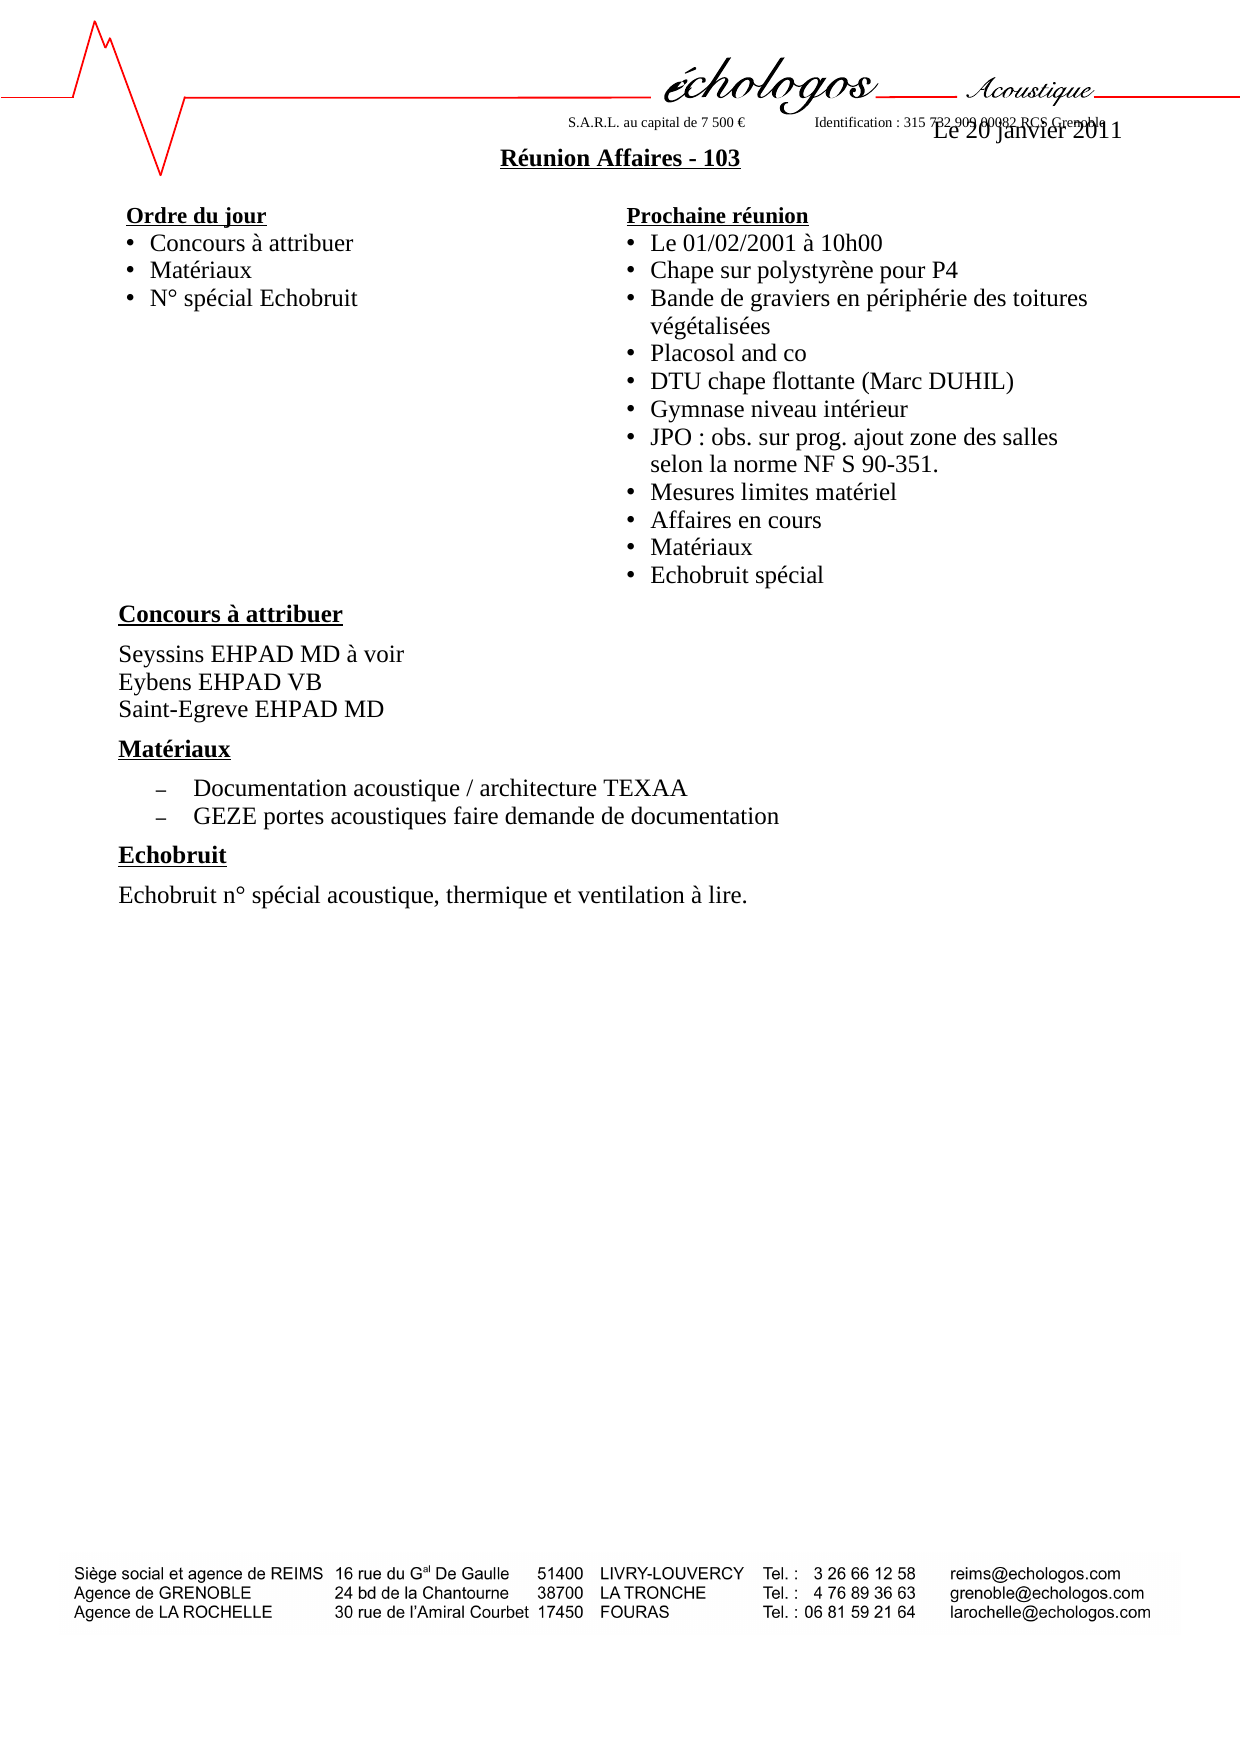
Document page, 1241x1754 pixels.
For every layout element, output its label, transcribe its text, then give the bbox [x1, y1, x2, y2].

text Seyssins EHPAD MD à voir [118, 640, 1122, 668]
title [118, 116, 147, 144]
title Réunion Affaires - 103 [163, 144, 1122, 172]
text Saint-Egreve EHPAD MD [118, 696, 1122, 723]
table_cell Concours à attribuer Matériaux N° spécial Echobruit [119, 229, 619, 589]
title Le 20 janvier 2011 [172, 116, 1122, 144]
text Echobruit n° spécial acoustique, thermique et ventilation à lire. [118, 881, 1122, 909]
text Echobruit [118, 842, 1122, 869]
text Matériaux [118, 735, 1122, 763]
text Concours à attribuer [118, 601, 1122, 628]
list Documentation acoustique / architecture TEXAA [156, 774, 1122, 802]
table_header Prochaine réunion [619, 197, 1122, 229]
title [140, 116, 177, 144]
title [118, 144, 158, 172]
table_header Ordre du jour [119, 197, 619, 229]
picture [59, 1552, 1182, 1635]
title [151, 144, 169, 171]
list GEZE portes acoustiques faire demande de documentation [156, 802, 1122, 830]
table_cell Le 01/02/2001 à 10h00 Chape sur polystyrène pour P4 Bande de graviers en périphérie des toitures végétalisées Placosol and co DTU chape flottante (Marc DUHIL) Gymnase niveau intérieur JPO : obs. sur prog. ajout zone des salles selon la norme NF S 90-351. Mesures limites matériel Affaires en cours Matériaux Echobruit spécial [619, 229, 1122, 589]
text Eybens EHPAD VB [118, 668, 1122, 696]
